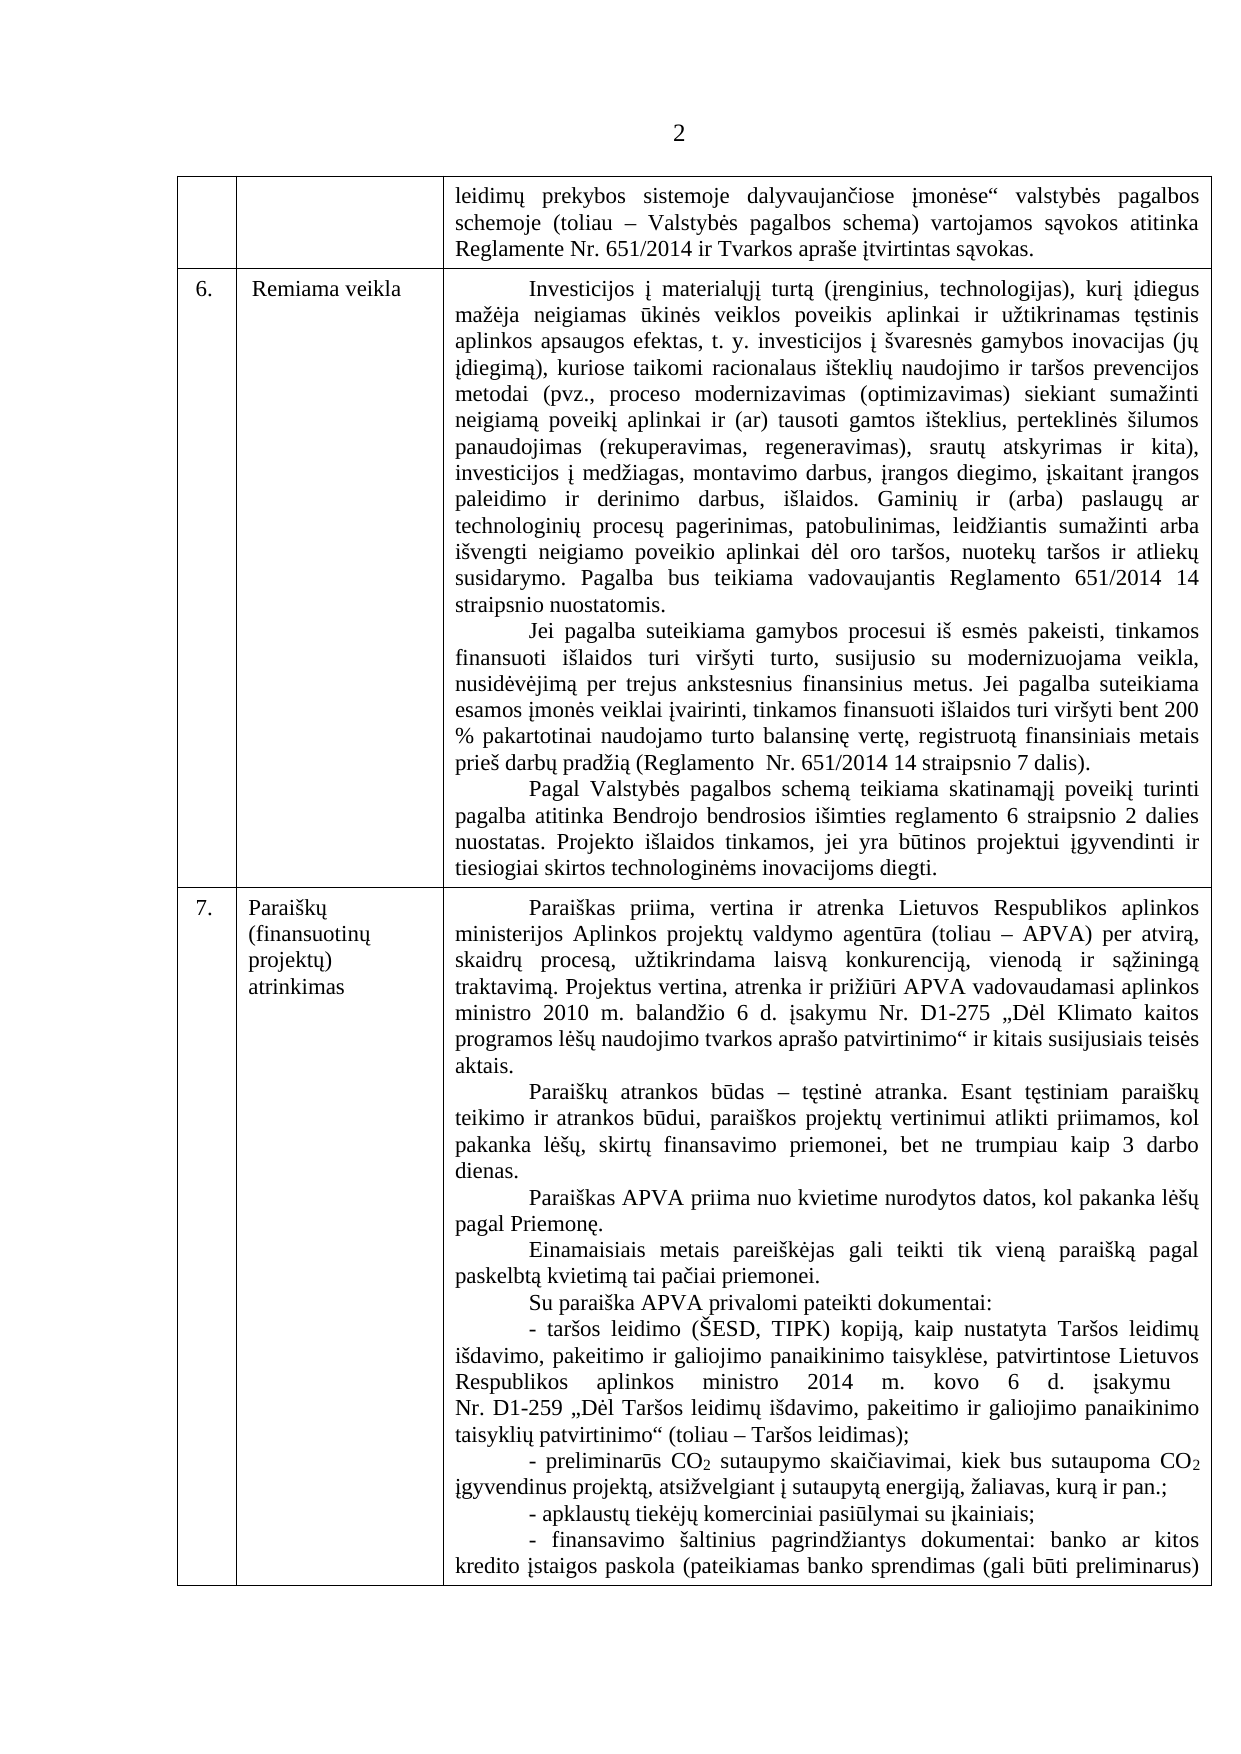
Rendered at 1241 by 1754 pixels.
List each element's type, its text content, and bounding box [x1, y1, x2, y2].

table_cell Remiama veikla [237, 269, 443, 887]
table_cell Paraiškų (finansuotinų projektų) atrinkimas [237, 888, 443, 1585]
table_cell Paraiškas priima, vertina ir atrenka Lietuvos Respublikos aplinkos ministerijos Aplinkos projektų valdymo agentūra (toliau – APVA) per atvirą, skaidrų procesą, užtikrindama laisvą konkurenciją, vienodą ir sąžiningą traktavimą. Projektus vertina, atrenka ir prižiūri APVA vadovaudamasi aplinkos ministro 2010 m. balandžio 6 d. įsakymu Nr. D1-275 „Dėl Klimato kaitos programos lėšų naudojimo tvarkos aprašo patvirtinimo“ ir kitais susijusiais teisės aktais. Paraiškų atrankos būdas – tęstinė atranka. Esant tęstiniam paraiškų teikimo ir atrankos būdui, paraiškos projektų vertinimui atlikti priimamos, kol pakanka lėšų, skirtų finansavimo priemonei, bet ne trumpiau kaip 3 darbo dienas. Paraiškas APVA priima nuo kvietime nurodytos datos, kol pakanka lėšų pagal Priemonę. Einamaisiais metais pareiškėjas gali teikti tik vieną paraišką pagal paskelbtą kvietimą tai pačiai priemonei. Su paraiška APVA privalomi pateikti dokumentai: - taršos leidimo (ŠESD, TIPK) kopiją, kaip nustatyta Taršos leidimų išdavimo, pakeitimo ir galiojimo panaikinimo taisyklėse, patvirtintose Lietuvos Respublikos aplinkos ministro 2014 m. kovo 6 d. įsakymu Nr. D1-259 „Dėl Taršos leidimų išdavimo, pakeitimo ir galiojimo panaikinimo taisyklių patvirtinimo“ (toliau – Taršos leidimas); - preliminarūs CO2 sutaupymo skaičiavimai, kiek bus sutaupoma CO2 įgyvendinus projektą, atsižvelgiant į sutaupytą energiją, žaliavas, kurą ir pan.; - apklaustų tiekėjų komerciniai pasiūlymai su įkainiais; - finansavimo šaltinius pagrindžiantys dokumentai: banko ar kitos kredito įstaigos paskola (pateikiamas banko sprendimas (gali būti preliminarus) [444, 888, 1211, 1585]
table_cell 6. [178, 269, 236, 887]
table_cell 7. [178, 888, 236, 1585]
table_cell Investicijos į materialųjį turtą (įrenginius, technologijas), kurį įdiegus mažėja neigiamas ūkinės veiklos poveikis aplinkai ir užtikrinamas tęstinis aplinkos apsaugos efektas, t. y. investicijos į švaresnės gamybos inovacijas (jų įdiegimą), kuriose taikomi racionalaus išteklių naudojimo ir taršos prevencijos metodai (pvz., proceso modernizavimas (optimizavimas) siekiant sumažinti neigiamą poveikį aplinkai ir (ar) tausoti gamtos išteklius, perteklinės šilumos panaudojimas (rekuperavimas, regeneravimas), srautų atskyrimas ir kita), investicijos į medžiagas, montavimo darbus, įrangos diegimo, įskaitant įrangos paleidimo ir derinimo darbus, išlaidos. Gaminių ir (arba) paslaugų ar technologinių procesų pagerinimas, patobulinimas, leidžiantis sumažinti arba išvengti neigiamo poveikio aplinkai dėl oro taršos, nuotekų taršos ir atliekų susidarymo. Pagalba bus teikiama vadovaujantis Reglamento 651/2014 14 straipsnio nuostatomis. Jei pagalba suteikiama gamybos procesui iš esmės pakeisti, tinkamos finansuoti išlaidos turi viršyti turto, susijusio su modernizuojama veikla, nusidėvėjimą per trejus ankstesnius finansinius metus. Jei pagalba suteikiama esamos įmonės veiklai įvairinti, tinkamos finansuoti išlaidos turi viršyti bent 200 % pakartotinai naudojamo turto balansinę vertę, registruotą finansiniais metais prieš darbų pradžią (Reglamento Nr. 651/2014 14 straipsnio 7 dalis). Pagal Valstybės pagalbos schemą teikiama skatinamąjį poveikį turinti pagalba atitinka Bendrojo bendrosios išimties reglamento 6 straipsnio 2 dalies nuostatas. Projekto išlaidos tinkamos, jei yra būtinos projektui įgyvendinti ir tiesiogiai skirtos technologinėms inovacijoms diegti. [444, 269, 1211, 887]
table_cell [237, 177, 443, 268]
table_cell [178, 177, 236, 268]
table_cell leidimų prekybos sistemoje dalyvaujančiose įmonėse“ valstybės pagalbos schemoje (toliau – Valstybės pagalbos schema) vartojamos sąvokos atitinka Reglamente Nr. 651/2014 ir Tvarkos apraše įtvirtintas sąvokas. [444, 177, 1211, 268]
